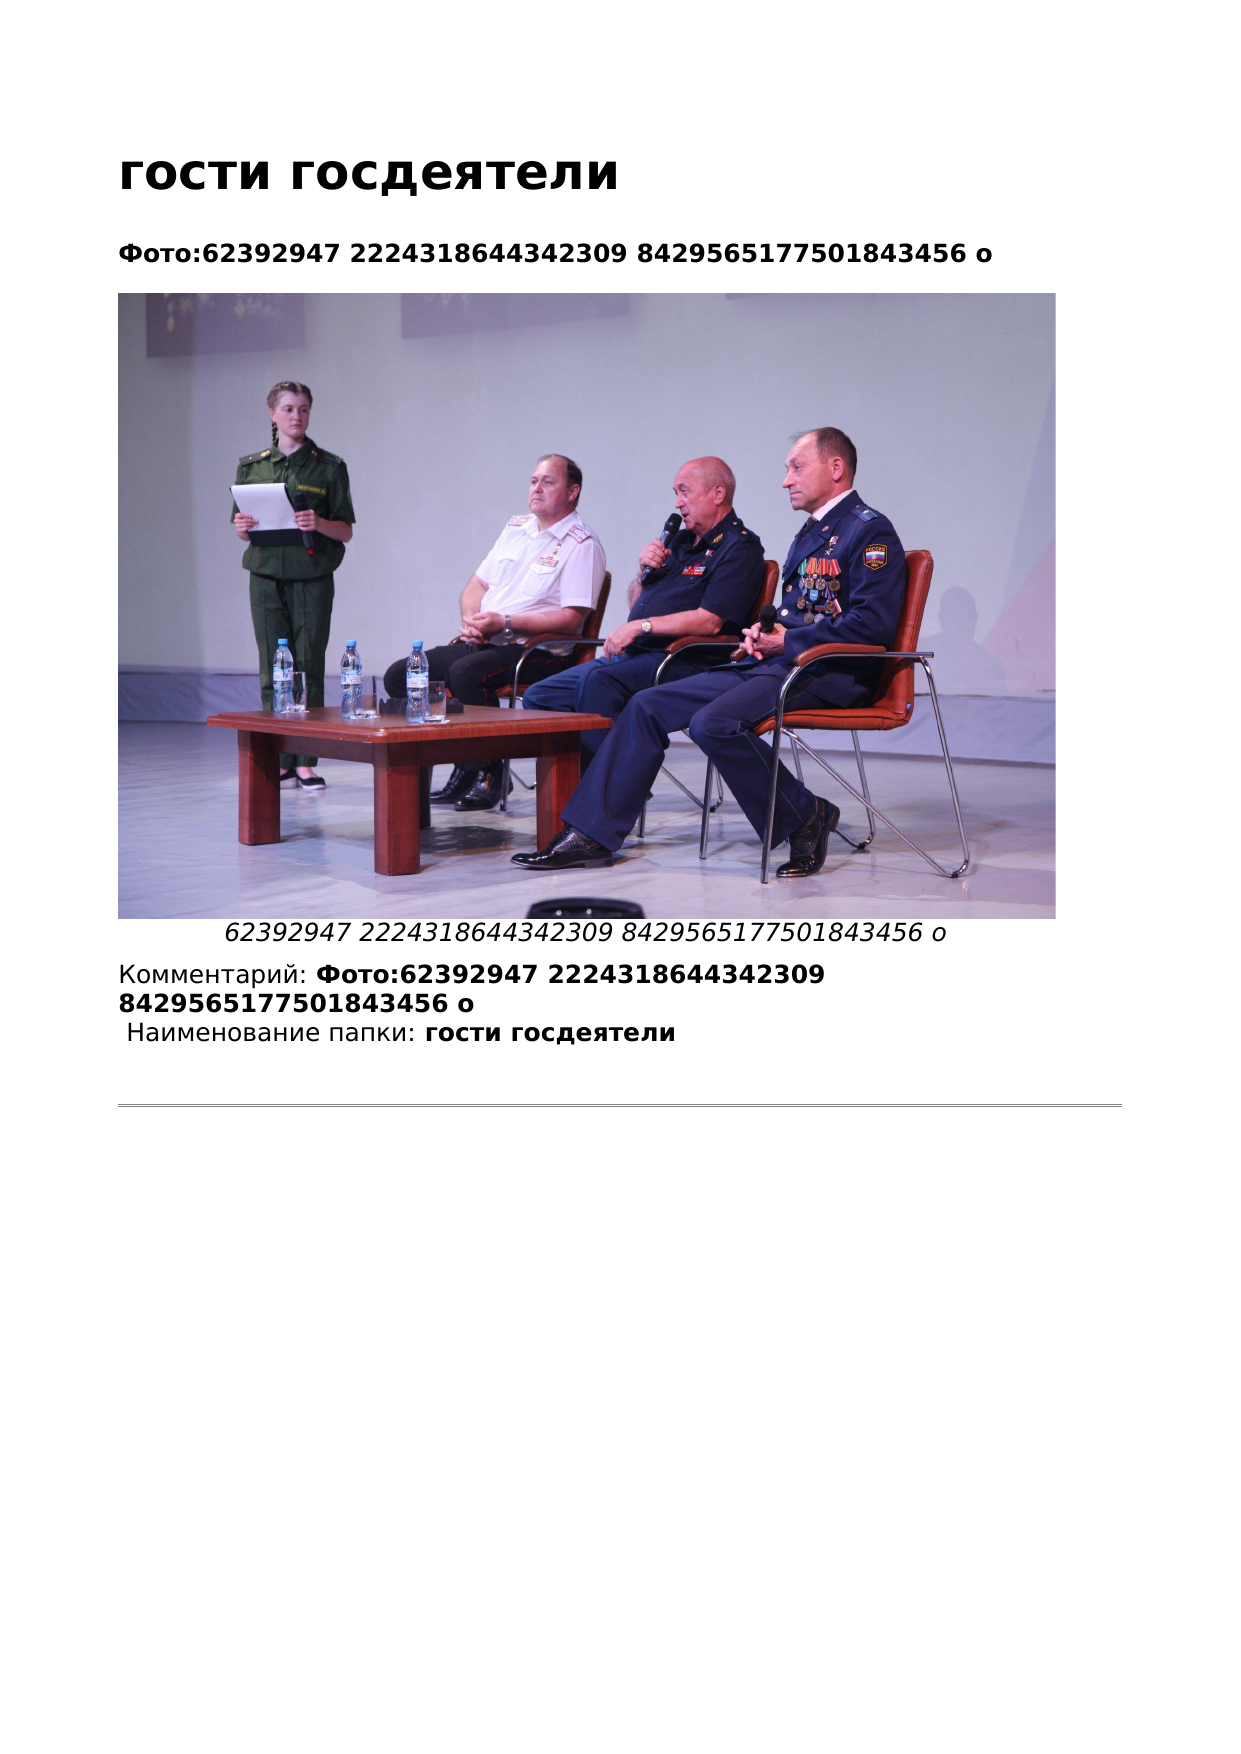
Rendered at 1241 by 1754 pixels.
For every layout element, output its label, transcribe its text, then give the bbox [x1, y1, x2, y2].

text 62392947 2224318644342309 8429565177501843456 o [118, 919, 1056, 947]
text Комментарий: Фото:62392947 2224318644342309 8429565177501843456 o Наименование папки: гости госдеятели [118, 960, 1122, 1077]
subtitle Фото:62392947 2224318644342309 8429565177501843456 o [118, 239, 1122, 268]
picture [118, 293, 1056, 919]
subtitle гости госдеятели [118, 143, 1122, 201]
